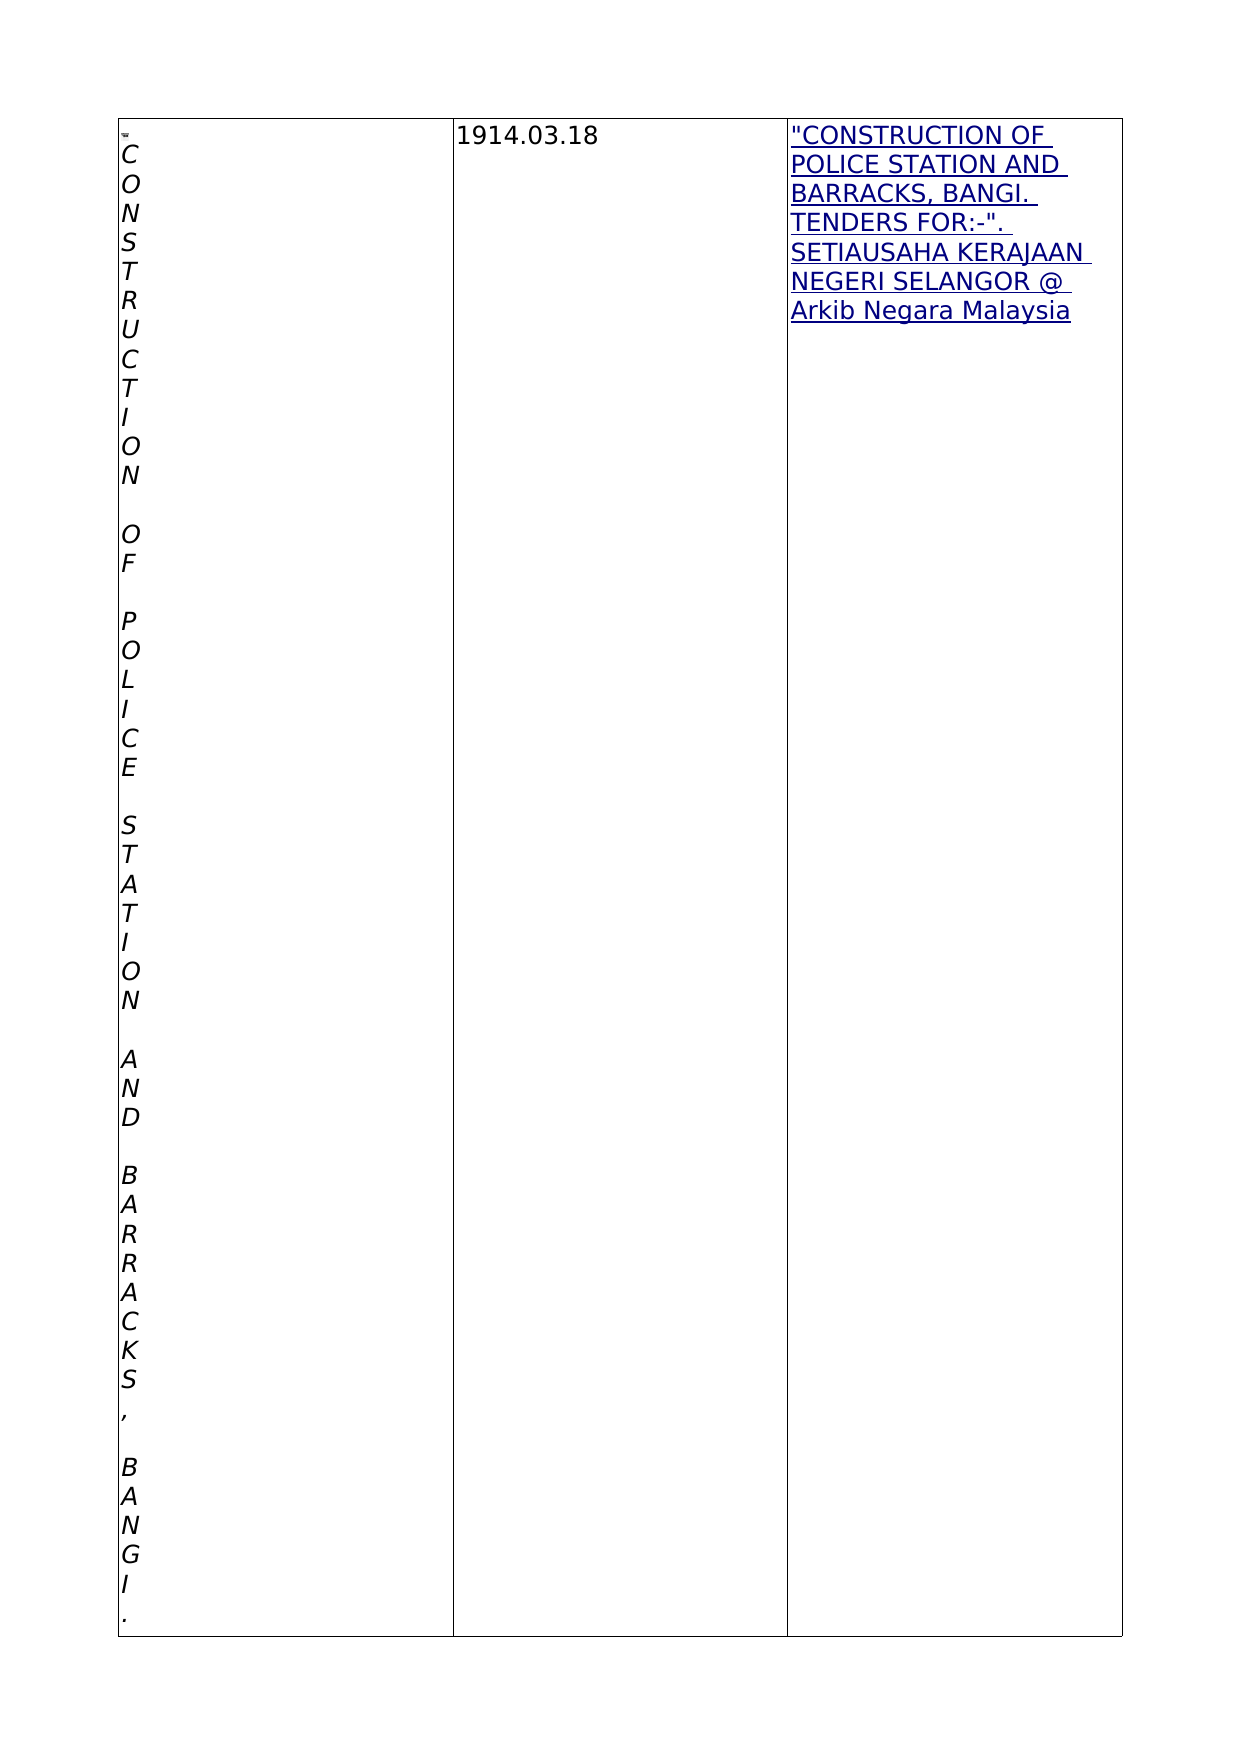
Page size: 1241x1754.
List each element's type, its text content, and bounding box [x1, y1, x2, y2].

picture [121, 133, 129, 141]
table_cell "CONSTRUCTION OF POLICE STATION AND BARRACKS, BANGI. TENDERS FOR:-". SETIAUSAHA KERAJAAN NEGERI SELANGOR @ Arkib Negara Malaysia [788, 119, 1122, 1636]
table_cell 1914.03.18 [454, 119, 787, 1636]
table_cell [119, 119, 453, 1636]
